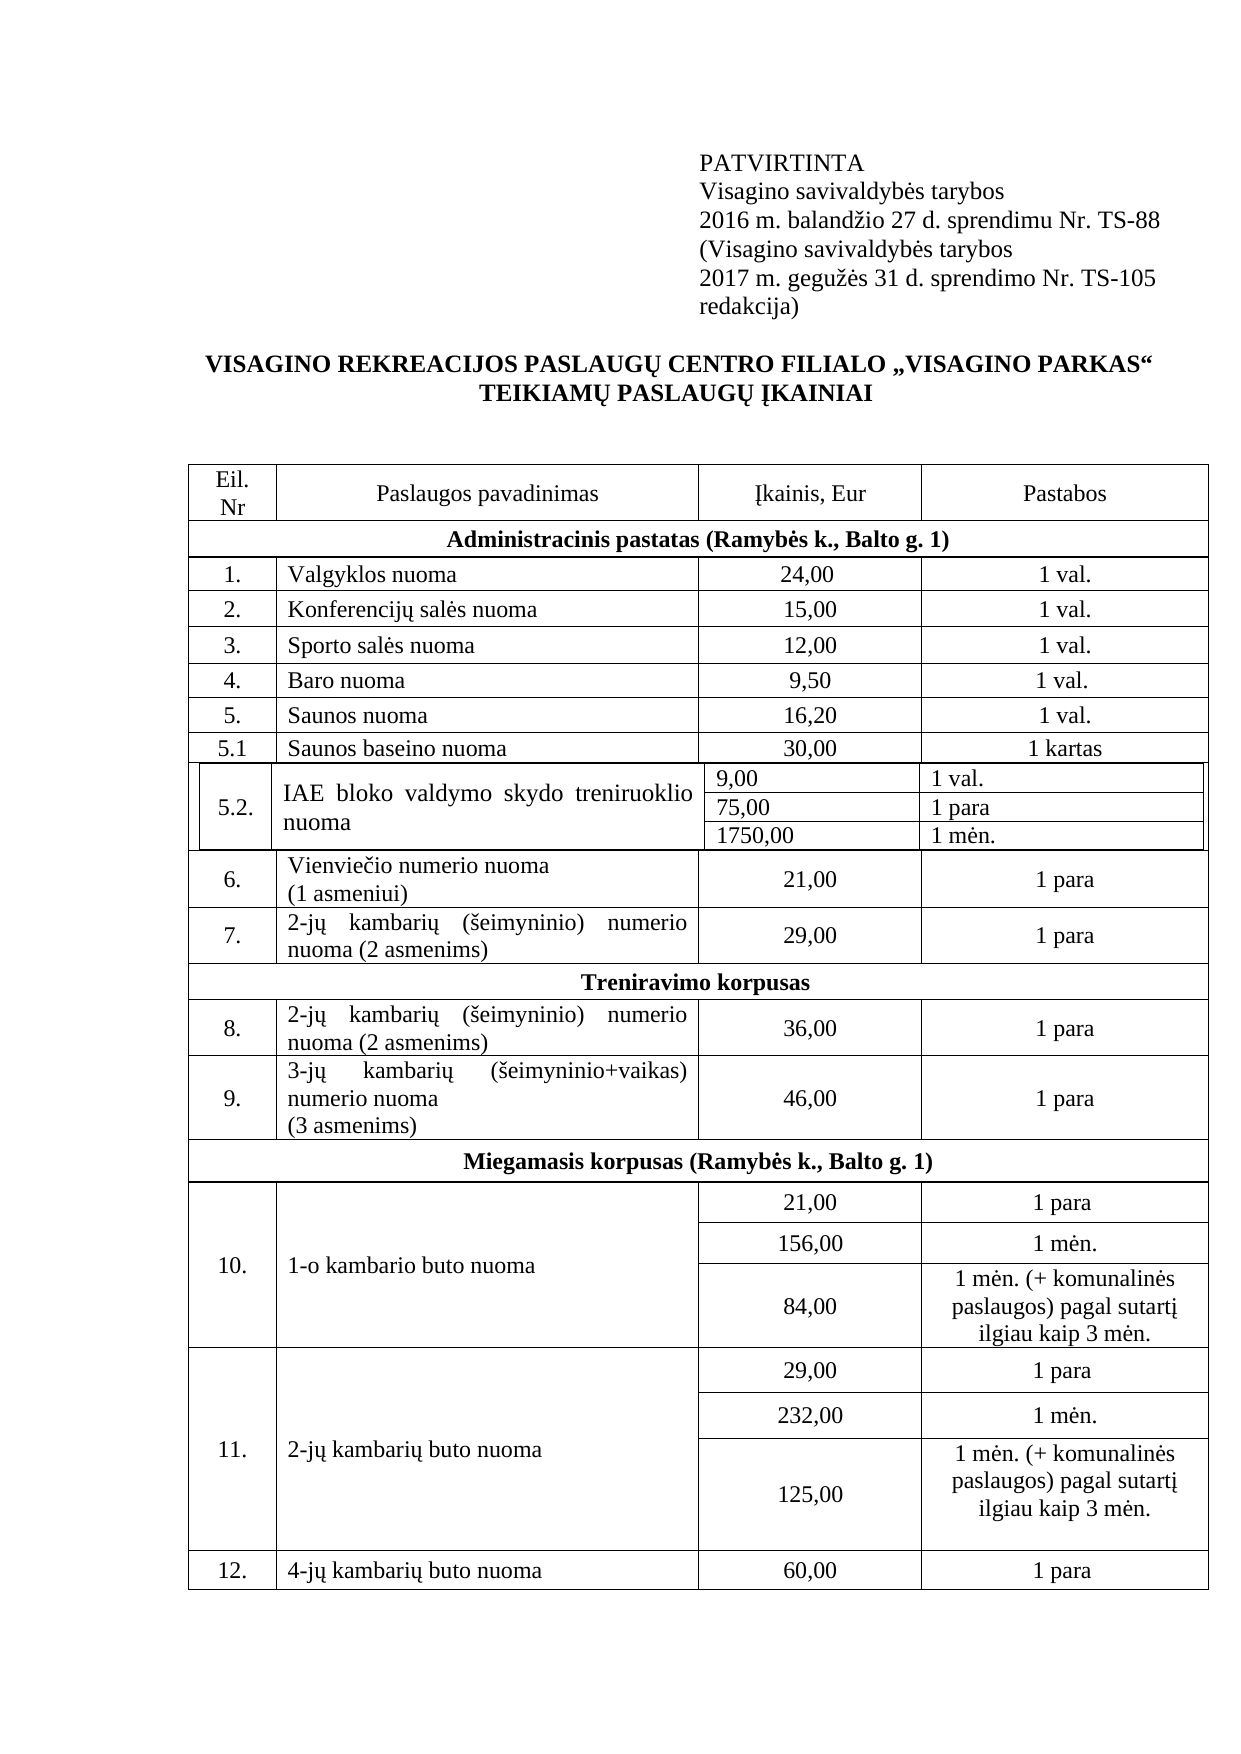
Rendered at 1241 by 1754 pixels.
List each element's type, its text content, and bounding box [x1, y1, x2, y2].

table_header IAE bloko valdymo skydo treniruoklio nuoma [272, 764, 704, 849]
table_cell Vienviečio numerio nuoma (1 asmeniui) [277, 851, 698, 907]
table_header 1 val. [920, 764, 1203, 792]
text (Visagino savivaldybės tarybos [697, 234, 1181, 263]
text 2017 m. gegužės 31 d. sprendimo Nr. TS-105 [697, 263, 1181, 291]
table_cell 30,00 [699, 733, 921, 762]
table_cell 1 val. [922, 591, 1208, 626]
table_cell 1 para [922, 908, 1208, 963]
table_cell 1 para [922, 1000, 1208, 1055]
table_cell 24,00 [699, 558, 921, 590]
table_header 9,00 [705, 764, 919, 792]
table_cell 10. [189, 1183, 276, 1347]
table_cell 1. [189, 558, 276, 590]
table_cell 6. [189, 851, 276, 907]
table_cell 1 para [920, 793, 1203, 821]
table_cell 1 para [922, 1348, 1208, 1392]
table_cell Valgyklos nuoma [277, 558, 698, 590]
table_cell 5. [189, 698, 276, 732]
table_cell 1 mėn. [920, 822, 1203, 849]
table_cell Miegamasis korpusas (Ramybės k., Balto g. 1) [189, 1140, 1208, 1181]
table_cell Konferencijų salės nuoma [277, 591, 698, 626]
table_cell 1-o kambario buto nuoma [277, 1183, 698, 1347]
table_cell 1 val. [922, 627, 1208, 663]
table_cell 1 para [922, 1183, 1208, 1222]
text 2016 m. balandžio 27 d. sprendimu Nr. TS-88 [697, 205, 1181, 234]
table_cell 12,00 [699, 627, 921, 663]
table_cell 1 val. [922, 698, 1208, 732]
table_cell 1 para [922, 1056, 1208, 1139]
table_header 5.2. [200, 764, 271, 849]
table_cell 8. [189, 1000, 276, 1055]
table_cell 1 val. [922, 558, 1208, 590]
table_cell 2. [189, 591, 276, 626]
table_cell 16,20 [699, 698, 921, 732]
table_cell 21,00 [699, 1183, 921, 1222]
table_cell Treniravimo korpusas [189, 964, 1208, 999]
table_cell 12. [189, 1551, 276, 1589]
table_cell 60,00 [699, 1551, 921, 1589]
table_cell [189, 763, 199, 850]
table_cell [1204, 763, 1208, 850]
text Visagino savivaldybės tarybos [697, 176, 1181, 205]
table_cell 3-jų kambarių (šeimyninio+vaikas) numerio nuoma (3 asmenims) [277, 1056, 698, 1139]
table_cell 9,50 [699, 664, 921, 697]
table_cell Saunos baseino nuoma [277, 733, 698, 762]
table_cell 1 mėn. (+ komunalinės paslaugos) pagal sutartį ilgiau kaip 3 mėn. [922, 1264, 1208, 1347]
table_cell 21,00 [699, 851, 921, 907]
table_cell 1 mėn. [922, 1393, 1208, 1437]
table_cell Sporto salės nuoma [277, 627, 698, 663]
table_cell 36,00 [699, 1000, 921, 1055]
table_header Eil. Nr [189, 465, 276, 520]
table_cell 1750,00 [705, 822, 919, 849]
table_cell 2-jų kambarių (šeimyninio) numerio nuoma (2 asmenims) [277, 908, 698, 963]
table_cell 46,00 [699, 1056, 921, 1139]
table_cell 4-jų kambarių buto nuoma [277, 1551, 698, 1589]
table_cell 1 kartas [922, 733, 1208, 762]
table_header Pastabos [922, 465, 1208, 520]
table_cell 84,00 [699, 1264, 921, 1347]
table_cell Baro nuoma [277, 664, 698, 697]
table_cell 29,00 [699, 1348, 921, 1392]
table_cell 75,00 [705, 793, 919, 821]
table_cell 11. [189, 1348, 276, 1550]
table_cell 15,00 [699, 591, 921, 626]
text VISAGINO REKREACIJOS PASLAUGŲ CENTRO FILIALO „VISAGINO PARKAS“ TEIKIAMŲ PASLAUGŲ ĮKAINIAI [177, 349, 1181, 406]
table_cell 2-jų kambarių (šeimyninio) numerio nuoma (2 asmenims) [277, 1000, 698, 1055]
table_cell 156,00 [699, 1223, 921, 1263]
text redakcija) [697, 291, 1181, 320]
table_cell 125,00 [699, 1439, 921, 1550]
table_cell 4. [189, 664, 276, 697]
table_cell 1 para [922, 1551, 1208, 1589]
table_cell 1 mėn. [922, 1223, 1208, 1263]
table_cell 232,00 [699, 1393, 921, 1437]
table_cell 2-jų kambarių buto nuoma [277, 1348, 698, 1550]
table_cell 1 mėn. (+ komunalinės paslaugos) pagal sutartį ilgiau kaip 3 mėn. [922, 1439, 1208, 1550]
table_cell 9. [189, 1056, 276, 1139]
table_header Paslaugos pavadinimas [277, 465, 698, 520]
table_cell 5.1 [189, 733, 276, 762]
table_cell 3. [189, 627, 276, 663]
table_header Įkainis, Eur [699, 465, 921, 520]
table_cell 7. [189, 908, 276, 963]
table_cell 1 para [922, 851, 1208, 907]
table_cell 1 val. [922, 664, 1208, 697]
table_cell Saunos nuoma [277, 698, 698, 732]
text PATVIRTINTA [697, 148, 1181, 176]
table_cell Administracinis pastatas (Ramybės k., Balto g. 1) [189, 521, 1208, 556]
table_cell 29,00 [699, 908, 921, 963]
